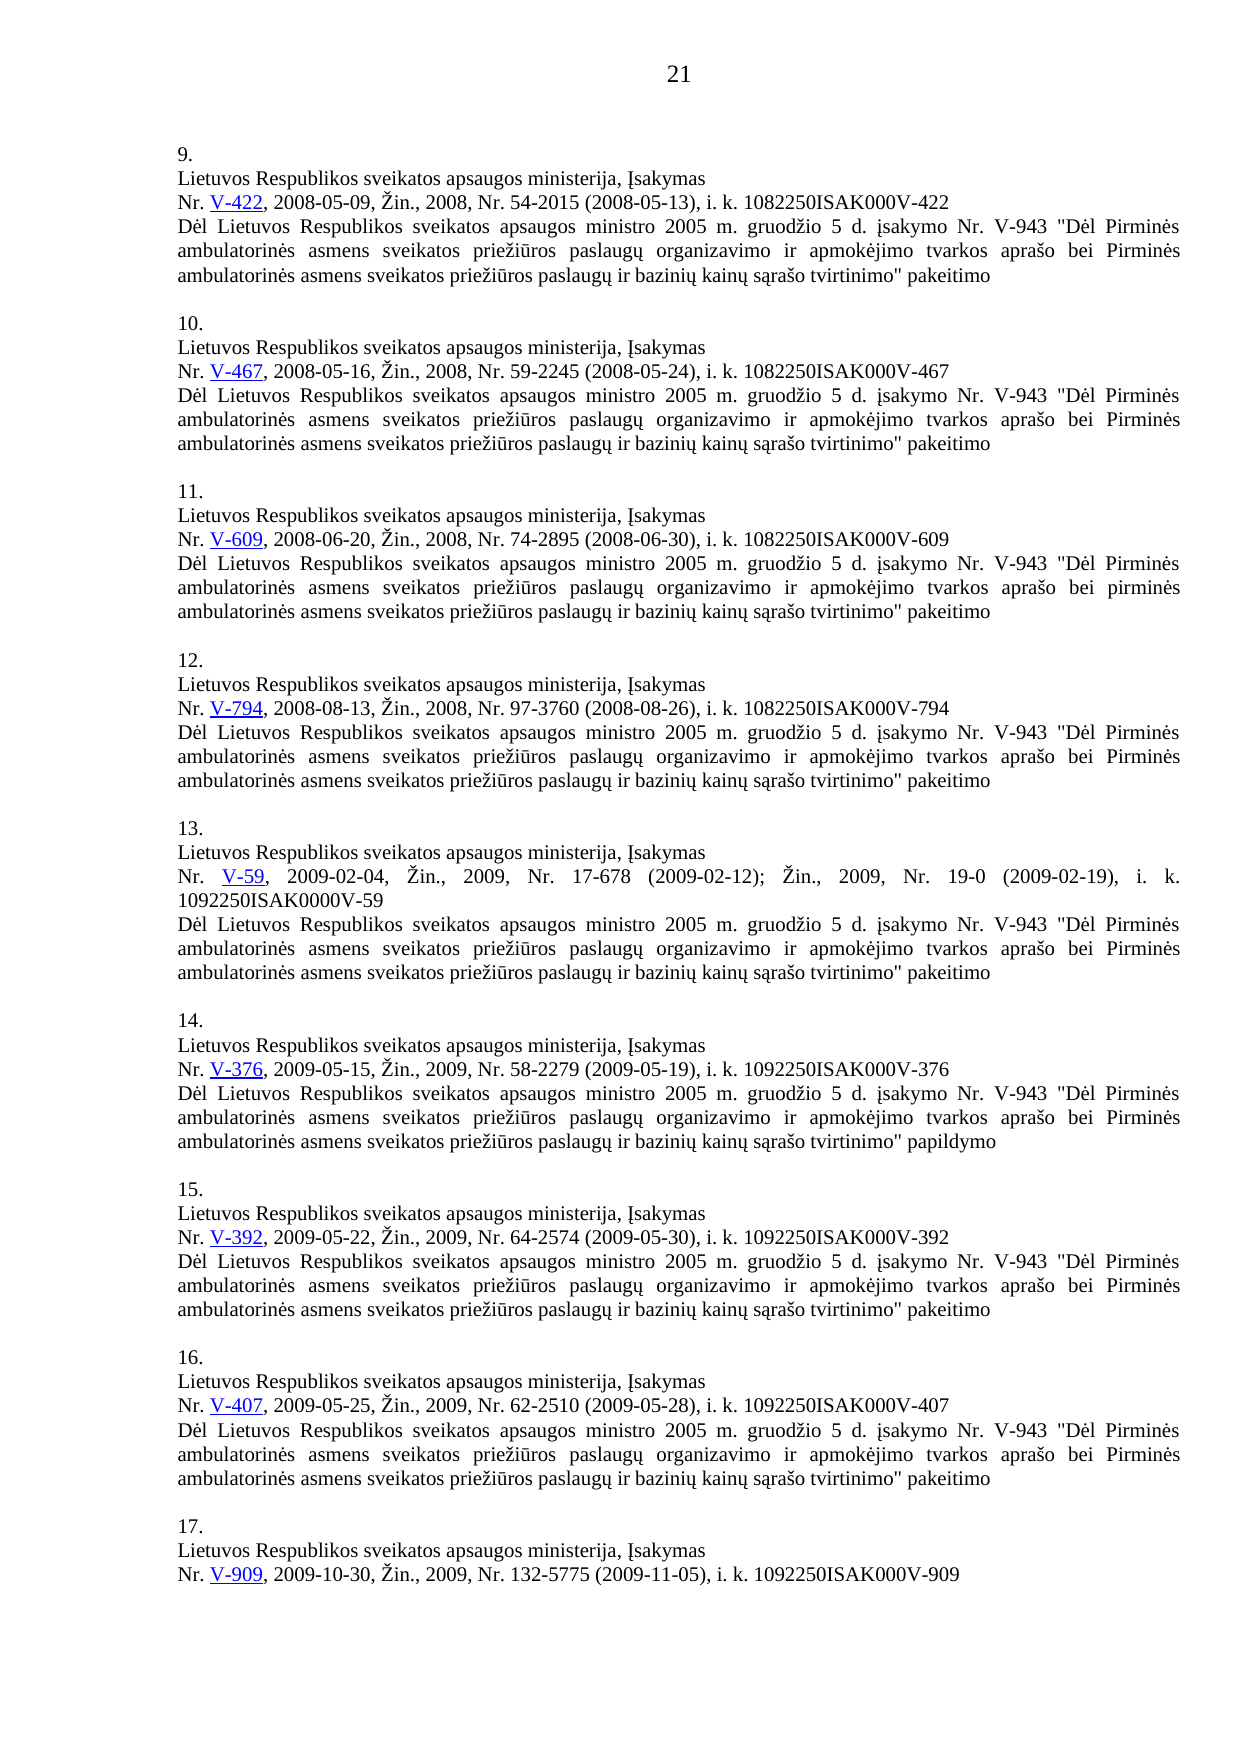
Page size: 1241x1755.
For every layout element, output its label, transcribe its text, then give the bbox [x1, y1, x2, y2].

text Nr. V-422, 2008-05-09, Žin., 2008, Nr. 54-2015 (2008-05-13), i. k. 1082250ISAK000V-422 [177, 190, 1181, 214]
text Nr. V-794, 2008-08-13, Žin., 2008, Nr. 97-3760 (2008-08-26), i. k. 1082250ISAK000V-794 [177, 696, 1181, 720]
text Nr. V-909, 2009-10-30, Žin., 2009, Nr. 132-5775 (2009-11-05), i. k. 1092250ISAK000V-909 [177, 1562, 1181, 1586]
text Lietuvos Respublikos sveikatos apsaugos ministerija, Įsakymas [177, 335, 1181, 359]
text Dėl Lietuvos Respublikos sveikatos apsaugos ministro 2005 m. gruodžio 5 d. įsakymo Nr. V-943 "Dėl Pirminės ambulatorinės asmens sveikatos priežiūros paslaugų organizavimo ir apmokėjimo tvarkos aprašo bei Pirminės ambulatorinės asmens sveikatos priežiūros paslaugų ir bazinių kainų sąrašo tvirtinimo" pakeitimo [177, 214, 1181, 287]
text Nr. V-59, 2009-02-04, Žin., 2009, Nr. 17-678 (2009-02-12); Žin., 2009, Nr. 19-0 (2009-02-19), i. k. 1092250ISAK0000V-59 [177, 864, 1181, 912]
text Lietuvos Respublikos sveikatos apsaugos ministerija, Įsakymas [177, 166, 1181, 190]
text 10. [177, 311, 1181, 335]
text Dėl Lietuvos Respublikos sveikatos apsaugos ministro 2005 m. gruodžio 5 d. įsakymo Nr. V-943 "Dėl Pirminės ambulatorinės asmens sveikatos priežiūros paslaugų organizavimo ir apmokėjimo tvarkos aprašo bei Pirminės ambulatorinės asmens sveikatos priežiūros paslaugų ir bazinių kainų sąrašo tvirtinimo" pakeitimo [177, 1249, 1181, 1321]
text Lietuvos Respublikos sveikatos apsaugos ministerija, Įsakymas [177, 1369, 1181, 1393]
text 9. [177, 142, 1181, 166]
text Nr. V-407, 2009-05-25, Žin., 2009, Nr. 62-2510 (2009-05-28), i. k. 1092250ISAK000V-407 [177, 1393, 1181, 1417]
text Lietuvos Respublikos sveikatos apsaugos ministerija, Įsakymas [177, 503, 1181, 527]
text Lietuvos Respublikos sveikatos apsaugos ministerija, Įsakymas [177, 1538, 1181, 1562]
text 17. [177, 1514, 1181, 1538]
text Nr. V-376, 2009-05-15, Žin., 2009, Nr. 58-2279 (2009-05-19), i. k. 1092250ISAK000V-376 [177, 1057, 1181, 1081]
text 16. [177, 1345, 1181, 1369]
text Nr. V-392, 2009-05-22, Žin., 2009, Nr. 64-2574 (2009-05-30), i. k. 1092250ISAK000V-392 [177, 1225, 1181, 1249]
text Nr. V-609, 2008-06-20, Žin., 2008, Nr. 74-2895 (2008-06-30), i. k. 1082250ISAK000V-609 [177, 527, 1181, 551]
text 11. [177, 479, 1181, 503]
text Dėl Lietuvos Respublikos sveikatos apsaugos ministro 2005 m. gruodžio 5 d. įsakymo Nr. V-943 "Dėl Pirminės ambulatorinės asmens sveikatos priežiūros paslaugų organizavimo ir apmokėjimo tvarkos aprašo bei Pirminės ambulatorinės asmens sveikatos priežiūros paslaugų ir bazinių kainų sąrašo tvirtinimo" pakeitimo [177, 1417, 1181, 1490]
text Lietuvos Respublikos sveikatos apsaugos ministerija, Įsakymas [177, 1201, 1181, 1225]
text Lietuvos Respublikos sveikatos apsaugos ministerija, Įsakymas [177, 672, 1181, 696]
text 13. [177, 816, 1181, 840]
text Dėl Lietuvos Respublikos sveikatos apsaugos ministro 2005 m. gruodžio 5 d. įsakymo Nr. V-943 "Dėl Pirminės ambulatorinės asmens sveikatos priežiūros paslaugų organizavimo ir apmokėjimo tvarkos aprašo bei pirminės ambulatorinės asmens sveikatos priežiūros paslaugų ir bazinių kainų sąrašo tvirtinimo" pakeitimo [177, 551, 1181, 623]
text 15. [177, 1177, 1181, 1201]
text Lietuvos Respublikos sveikatos apsaugos ministerija, Įsakymas [177, 840, 1181, 864]
text 14. [177, 1008, 1181, 1032]
text Dėl Lietuvos Respublikos sveikatos apsaugos ministro 2005 m. gruodžio 5 d. įsakymo Nr. V-943 "Dėl Pirminės ambulatorinės asmens sveikatos priežiūros paslaugų organizavimo ir apmokėjimo tvarkos aprašo bei Pirminės ambulatorinės asmens sveikatos priežiūros paslaugų ir bazinių kainų sąrašo tvirtinimo" pakeitimo [177, 720, 1181, 792]
text Lietuvos Respublikos sveikatos apsaugos ministerija, Įsakymas [177, 1032, 1181, 1057]
text Dėl Lietuvos Respublikos sveikatos apsaugos ministro 2005 m. gruodžio 5 d. įsakymo Nr. V-943 "Dėl Pirminės ambulatorinės asmens sveikatos priežiūros paslaugų organizavimo ir apmokėjimo tvarkos aprašo bei Pirminės ambulatorinės asmens sveikatos priežiūros paslaugų ir bazinių kainų sąrašo tvirtinimo" pakeitimo [177, 912, 1181, 984]
text Nr. V-467, 2008-05-16, Žin., 2008, Nr. 59-2245 (2008-05-24), i. k. 1082250ISAK000V-467 [177, 359, 1181, 383]
text Dėl Lietuvos Respublikos sveikatos apsaugos ministro 2005 m. gruodžio 5 d. įsakymo Nr. V-943 "Dėl Pirminės ambulatorinės asmens sveikatos priežiūros paslaugų organizavimo ir apmokėjimo tvarkos aprašo bei Pirminės ambulatorinės asmens sveikatos priežiūros paslaugų ir bazinių kainų sąrašo tvirtinimo" papildymo [177, 1081, 1181, 1153]
text 12. [177, 647, 1181, 672]
text Dėl Lietuvos Respublikos sveikatos apsaugos ministro 2005 m. gruodžio 5 d. įsakymo Nr. V-943 "Dėl Pirminės ambulatorinės asmens sveikatos priežiūros paslaugų organizavimo ir apmokėjimo tvarkos aprašo bei Pirminės ambulatorinės asmens sveikatos priežiūros paslaugų ir bazinių kainų sąrašo tvirtinimo" pakeitimo [177, 383, 1181, 455]
